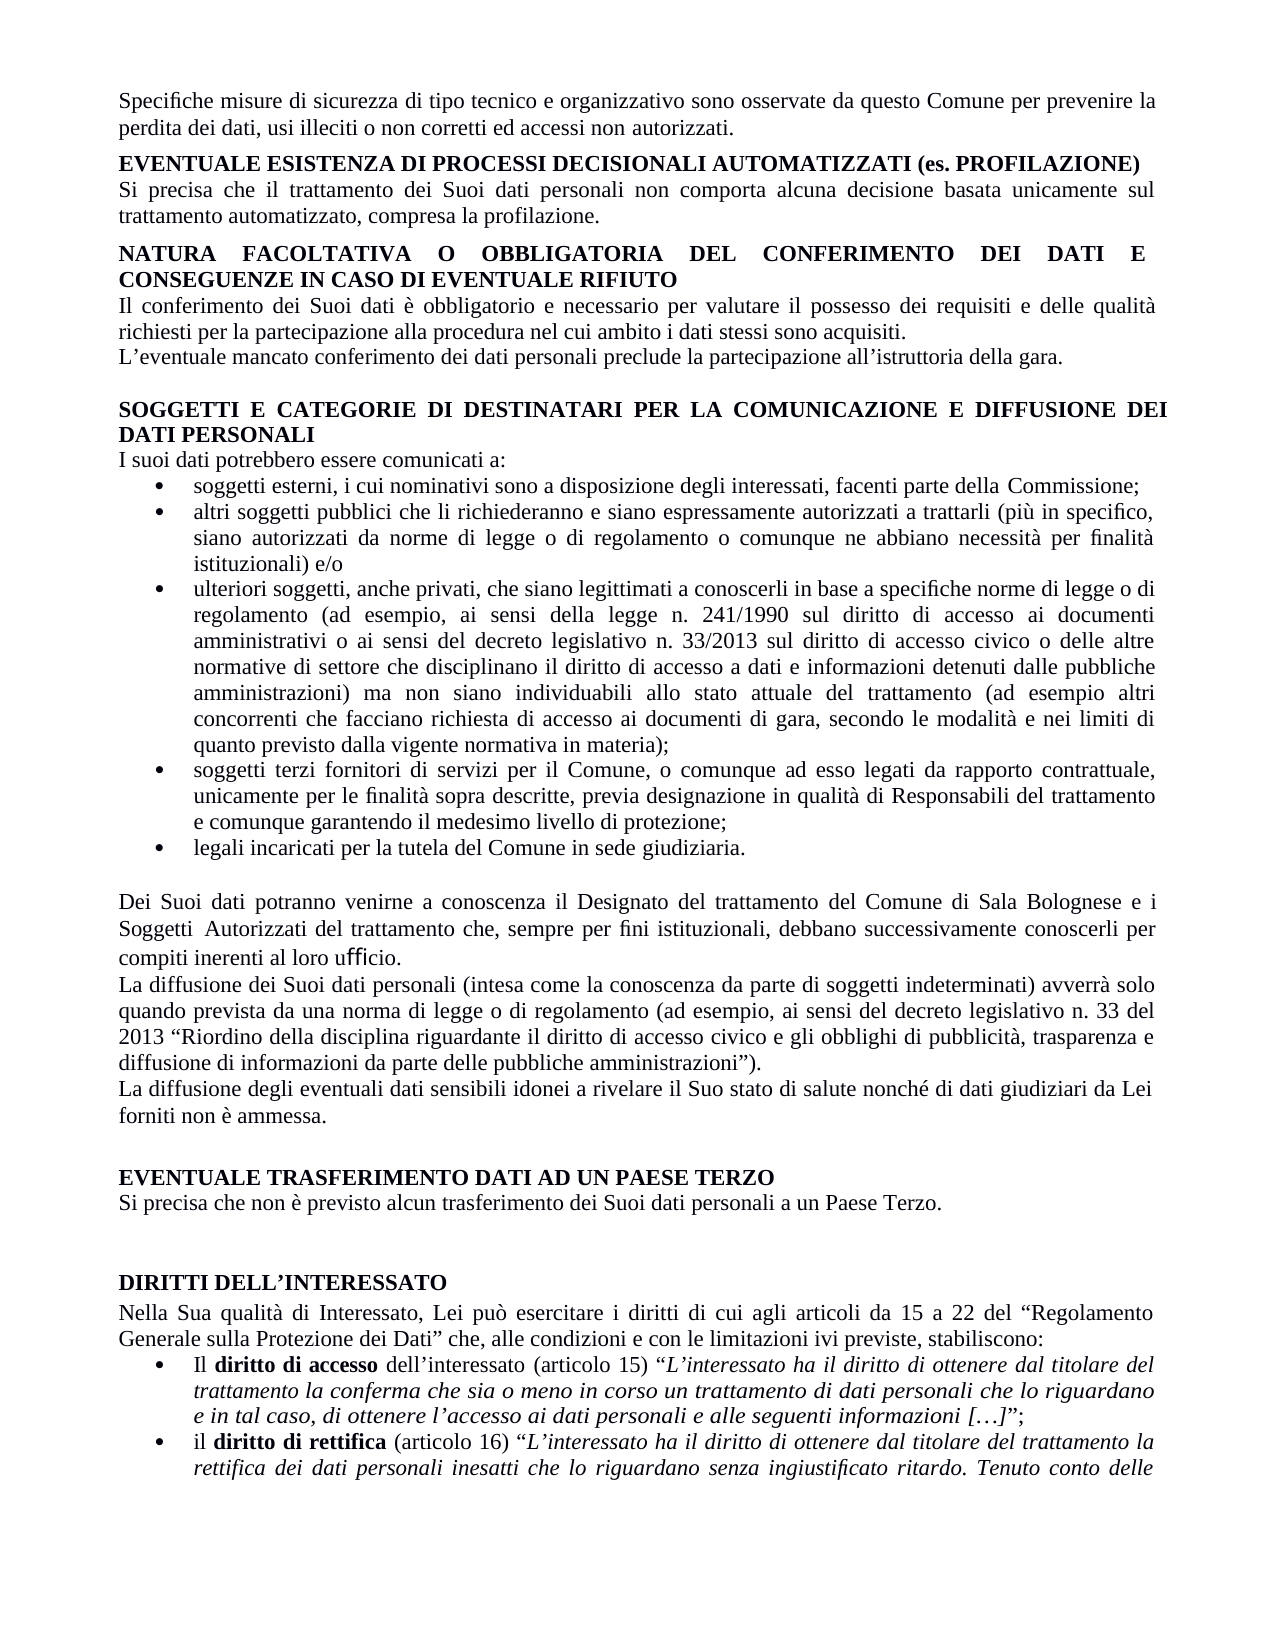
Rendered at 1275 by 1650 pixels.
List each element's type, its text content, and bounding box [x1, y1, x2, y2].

text Si precisa che non è previsto alcun trasferimento dei Suoi dati personali a un Paese Terzo. [118, 1191, 1169, 1216]
text L’eventuale mancato conferimento dei dati personali preclude la partecipazione all’istruttoria della gara. [118, 344, 1169, 369]
text Dei Suoi dati potranno venirne a conoscenza il Designato del trattamento del Comune di Sala Bolognese e i Soggetti Autorizzati del trattamento che, sempre per ﬁni istituzionali, debbano successivamente conoscerli per compiti inerenti al loro uﬃcio. [118, 888, 1157, 972]
list soggetti terzi fornitori di servizi per il Comune, o comunque ad esso legati da rapporto contrattuale, unicamente per le ﬁnalità sopra descritte, previa designazione in qualità di Responsabili del trattamento e comunque garantendo il medesimo livello di protezione; [156, 757, 1157, 834]
subtitle EVENTUALE ESISTENZA DI PROCESSI DECISIONALI AUTOMATIZZATI (es. PROFILAZIONE) [118, 151, 1169, 177]
list altri soggetti pubblici che li richiederanno e siano espressamente autorizzati a trattarli (più in speciﬁco, siano autorizzati da norme di legge o di regolamento o comunque ne abbiano necessità per ﬁnalità istituzionali) e/o [156, 499, 1156, 576]
text I suoi dati potrebbero essere comunicati a: [118, 448, 1169, 473]
list Il diritto di accesso dell’interessato (articolo 15) “L’interessato ha il diritto di ottenere dal titolare del trattamento la conferma che sia o meno in corso un trattamento di dati personali che lo riguardano e in tal caso, di ottenere l’accesso ai dati personali e alle seguenti informazioni […]”; [156, 1352, 1155, 1429]
list soggetti esterni, i cui nominativi sono a disposizione degli interessati, facenti parte della Commissione; [156, 473, 1169, 499]
text La diffusione degli eventuali dati sensibili idonei a rivelare il Suo stato di salute nonché di dati giudiziari da Lei forniti non è ammessa. [118, 1075, 1155, 1128]
text Si precisa che il trattamento dei Suoi dati personali non comporta alcuna decisione basata unicamente sul trattamento automatizzato, compresa la profilazione. [118, 177, 1157, 228]
list legali incaricati per la tutela del Comune in sede giudiziaria. [156, 834, 1169, 861]
subtitle EVENTUALE TRASFERIMENTO DATI AD UN PAESE TERZO [118, 1165, 1169, 1191]
text Nella Sua qualità di Interessato, Lei può esercitare i diritti di cui agli articoli da 15 a 22 del “Regolamento Generale sulla Protezione dei Dati” che, alle condizioni e con le limitazioni ivi previste, stabiliscono: [118, 1299, 1155, 1352]
subtitle SOGGETTI E CATEGORIE DI DESTINATARI PER LA COMUNICAZIONE E DIFFUSIONE DEI DATI PERSONALI [118, 397, 1169, 448]
text Speciﬁche misure di sicurezza di tipo tecnico e organizzativo sono osservate da questo Comune per prevenire la perdita dei dati, usi illeciti o non corretti ed accessi non autorizzati. [118, 87, 1156, 140]
text Il conferimento dei Suoi dati è obbligatorio e necessario per valutare il possesso dei requisiti e delle qualità richiesti per la partecipazione alla procedura nel cui ambito i dati stessi sono acquisiti. [118, 293, 1157, 344]
list il diritto di rettifica (articolo 16) “L’interessato ha il diritto di ottenere dal titolare del trattamento la rettifica dei dati personali inesatti che lo riguardano senza ingiustiﬁcato ritardo. Tenuto conto delle [156, 1429, 1155, 1481]
subtitle NATURA FACOLTATIVA O OBBLIGATORIA DEL CONFERIMENTO DEI DATI E CONSEGUENZE IN CASO DI EVENTUALE RIFIUTO [118, 240, 1147, 293]
text La diffusione dei Suoi dati personali (intesa come la conoscenza da parte di soggetti indeterminati) avverrà solo quando prevista da una norma di legge o di regolamento (ad esempio, ai sensi del decreto legislativo n. 33 del 2013 “Riordino della disciplina riguardante il diritto di accesso civico e gli obblighi di pubblicità, trasparenza e diffusione di informazioni da parte delle pubbliche amministrazioni”). [118, 972, 1157, 1075]
subtitle DIRITTI DELL’INTERESSATO [118, 1269, 1169, 1296]
list ulteriori soggetti, anche privati, che siano legittimati a conoscerli in base a speciﬁche norme di legge o di regolamento (ad esempio, ai sensi della legge n. 241/1990 sul diritto di accesso ai documenti amministrativi o ai sensi del decreto legislativo n. 33/2013 sul diritto di accesso civico o delle altre normative di settore che disciplinano il diritto di accesso a dati e informazioni detenuti dalle pubbliche amministrazioni) ma non siano individuabili allo stato attuale del trattamento (ad esempio altri concorrenti che facciano richiesta di accesso ai documenti di gara, secondo le modalità e nei limiti di quanto previsto dalla vigente normativa in materia); [156, 576, 1157, 757]
